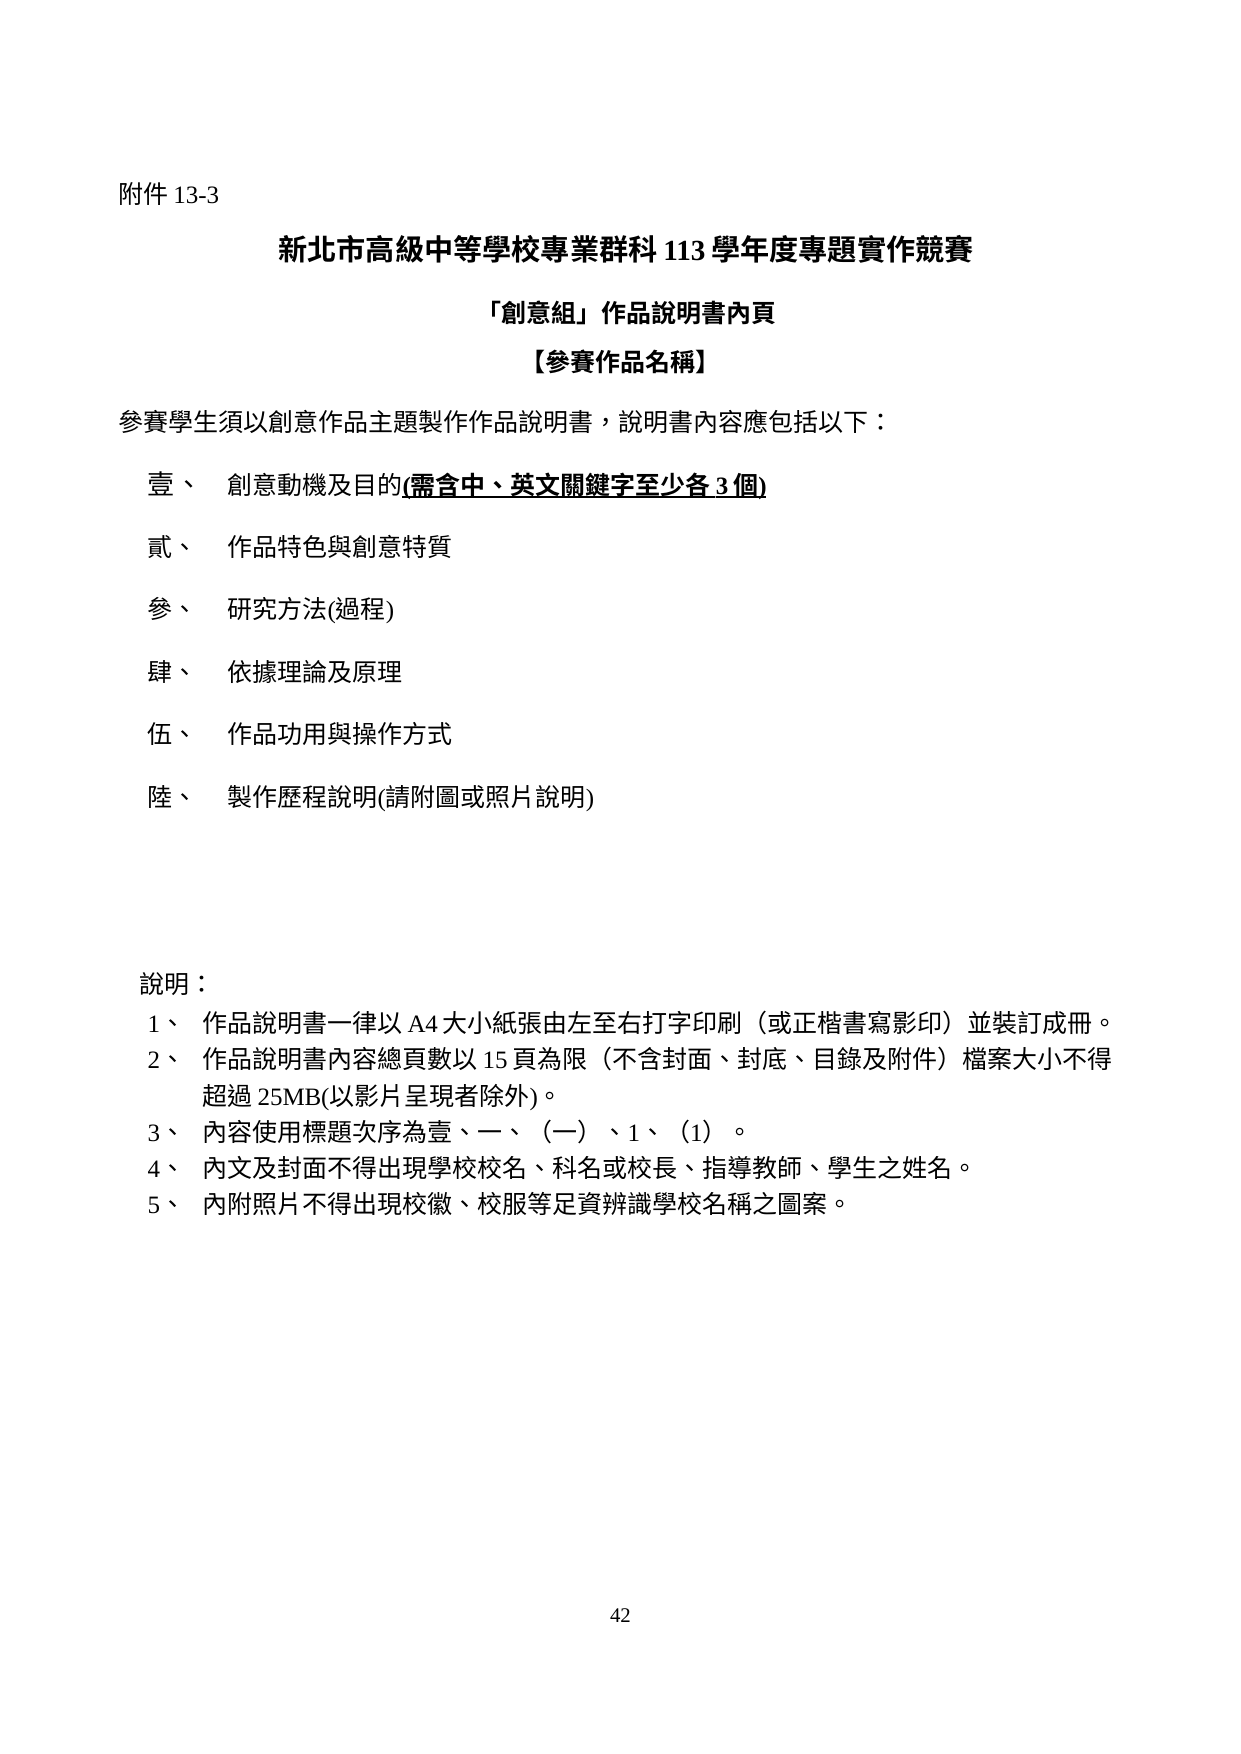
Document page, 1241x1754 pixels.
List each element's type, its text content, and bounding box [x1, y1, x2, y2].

list 內附照片不得出現校徽、校服等足資辨識學校名稱之圖案。 [147, 1185, 1122, 1221]
text 參賽學生須以創意作品主題製作作品說明書，說明書內容應包括以下： [118, 378, 1122, 441]
text 「創意組」作品說明書內頁 [118, 293, 1133, 330]
list 內容使用標題次序為壹、一、（一）、1、（1）。 [147, 1112, 1122, 1148]
list 製作歷程說明(請附圖或照片說明) [148, 753, 1122, 816]
text 【參賽作品名稱】 [118, 342, 1122, 378]
list 依據理論及原理 [148, 628, 1122, 691]
list 創意動機及目的(需含中、英文關鍵字至少各3個) [148, 441, 1122, 503]
list 作品特色與創意特質 [148, 503, 1122, 566]
text 說明： [139, 941, 1122, 1003]
text 附件13-3 [118, 151, 1122, 214]
text 新北市高級中等學校專業群科113學年度專題實作競賽 [118, 226, 1133, 268]
list 研究方法(過程) [148, 566, 1122, 628]
list 作品說明書一律以A4大小紙張由左至右打字印刷（或正楷書寫影印）並裝訂成冊。 [147, 1003, 1122, 1040]
list 內文及封面不得出現學校校名、科名或校長、指導教師、學生之姓名。 [147, 1148, 1122, 1185]
list 作品功用與操作方式 [148, 691, 1122, 753]
list 作品說明書內容總頁數以15頁為限（不含封面、封底、目錄及附件）檔案大小不得超過25MB(以影片呈現者除外)。 [147, 1040, 1122, 1112]
